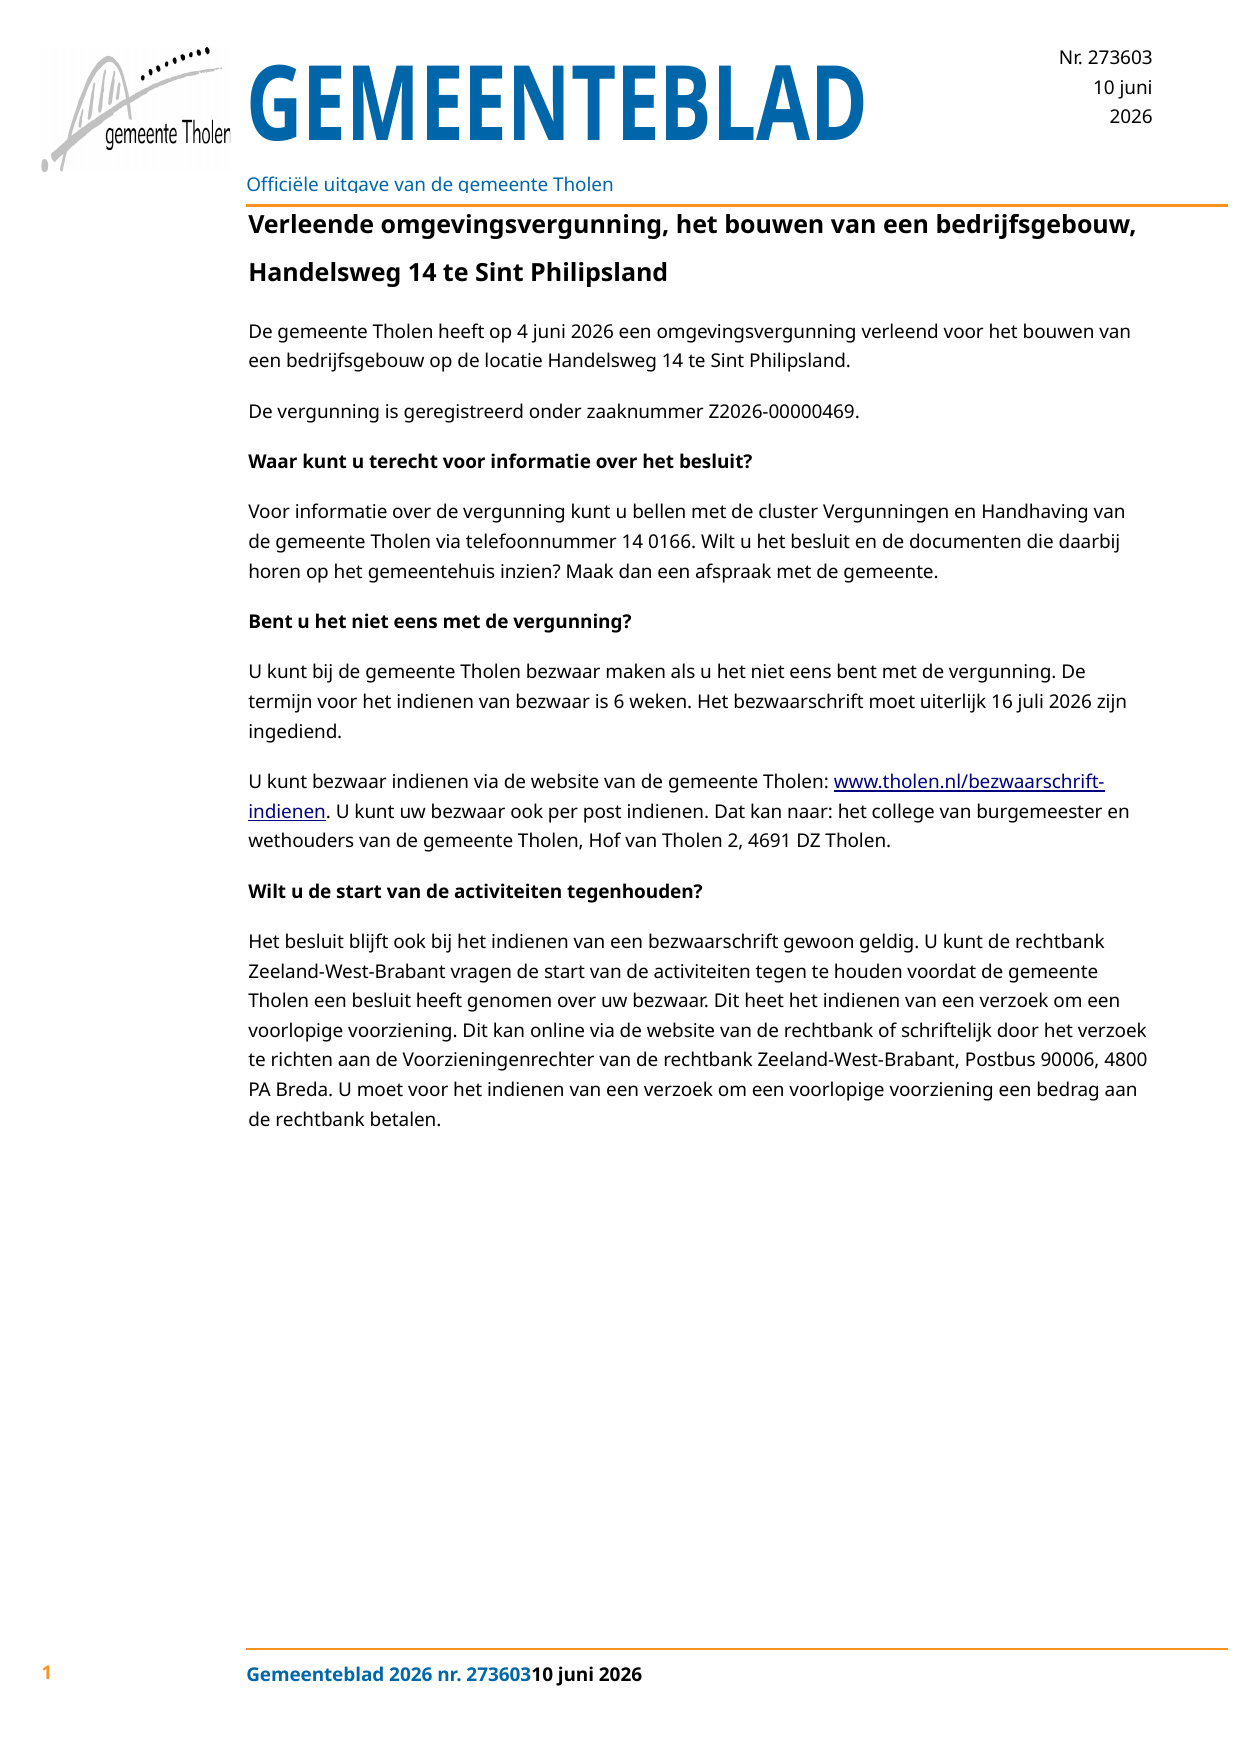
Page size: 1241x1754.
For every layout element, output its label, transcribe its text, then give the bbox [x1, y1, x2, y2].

text De gemeente Tholen heeft op 4 juni 2026 een omgevingsvergunning verleend voor het bouwen van een bedrijfsgebouw op de locatie Handelsweg 14 te Sint Philipsland. [248, 318, 1152, 373]
text Bent u het niet eens met de vergunning? [248, 608, 1152, 634]
text Het besluit blijft ook bij het indienen van een bezwaarschrift gewoon geldig. U kunt de rechtbank Zeeland-West-Brabant vragen de start van de activiteiten tegen te houden voordat de gemeente Tholen een besluit heeft genomen over uw bezwaar. Dit heet het indienen van een verzoek om een voorlopige voorziening. Dit kan online via de website van de rechtbank of schriftelijk door het verzoek te richten aan de Voorzieningenrechter van de rechtbank Zeeland-West-Brabant, Postbus 90006, 4800 PA Breda. U moet voor het indienen van een verzoek om een voorlopige voorziening een bedrag aan de rechtbank betalen. [248, 928, 1152, 1132]
text Verleende omgevingsvergunning, het bouwen van een bedrijfsgebouw, Handelsweg 14 te Sint Philipsland [248, 207, 1152, 288]
text Wilt u de start van de activiteiten tegenhouden? [248, 878, 1152, 904]
text Waar kunt u terecht voor informatie over het besluit? [248, 448, 1152, 474]
picture [41, 47, 231, 172]
text U kunt bij de gemeente Tholen bezwaar maken als u het niet eens bent met de vergunning. De termijn voor het indienen van bezwaar is 6 weken. Het bezwaarschrift moet uiterlijk 16 juli 2026 zijn ingediend. [248, 659, 1152, 744]
text De vergunning is geregistreerd onder zaaknummer Z2026-00000469. [248, 398, 1152, 424]
text Voor informatie over de vergunning kunt u bellen met de cluster Vergunningen en Handhaving van de gemeente Tholen via telefoonnummer 14 0166. Wilt u het besluit en de documenten die daarbij horen op het gemeentehuis inzien? Maak dan een afspraak met de gemeente. [248, 499, 1152, 584]
text U kunt bezwaar indienen via de website van de gemeente Tholen: www.tholen.nl/bezwaarschrift-indienen. U kunt uw bezwaar ook per post indienen. Dat kan naar: het college van burgemeester en wethouders van de gemeente Tholen, Hof van Tholen 2, 4691 DZ Tholen. [248, 768, 1152, 853]
